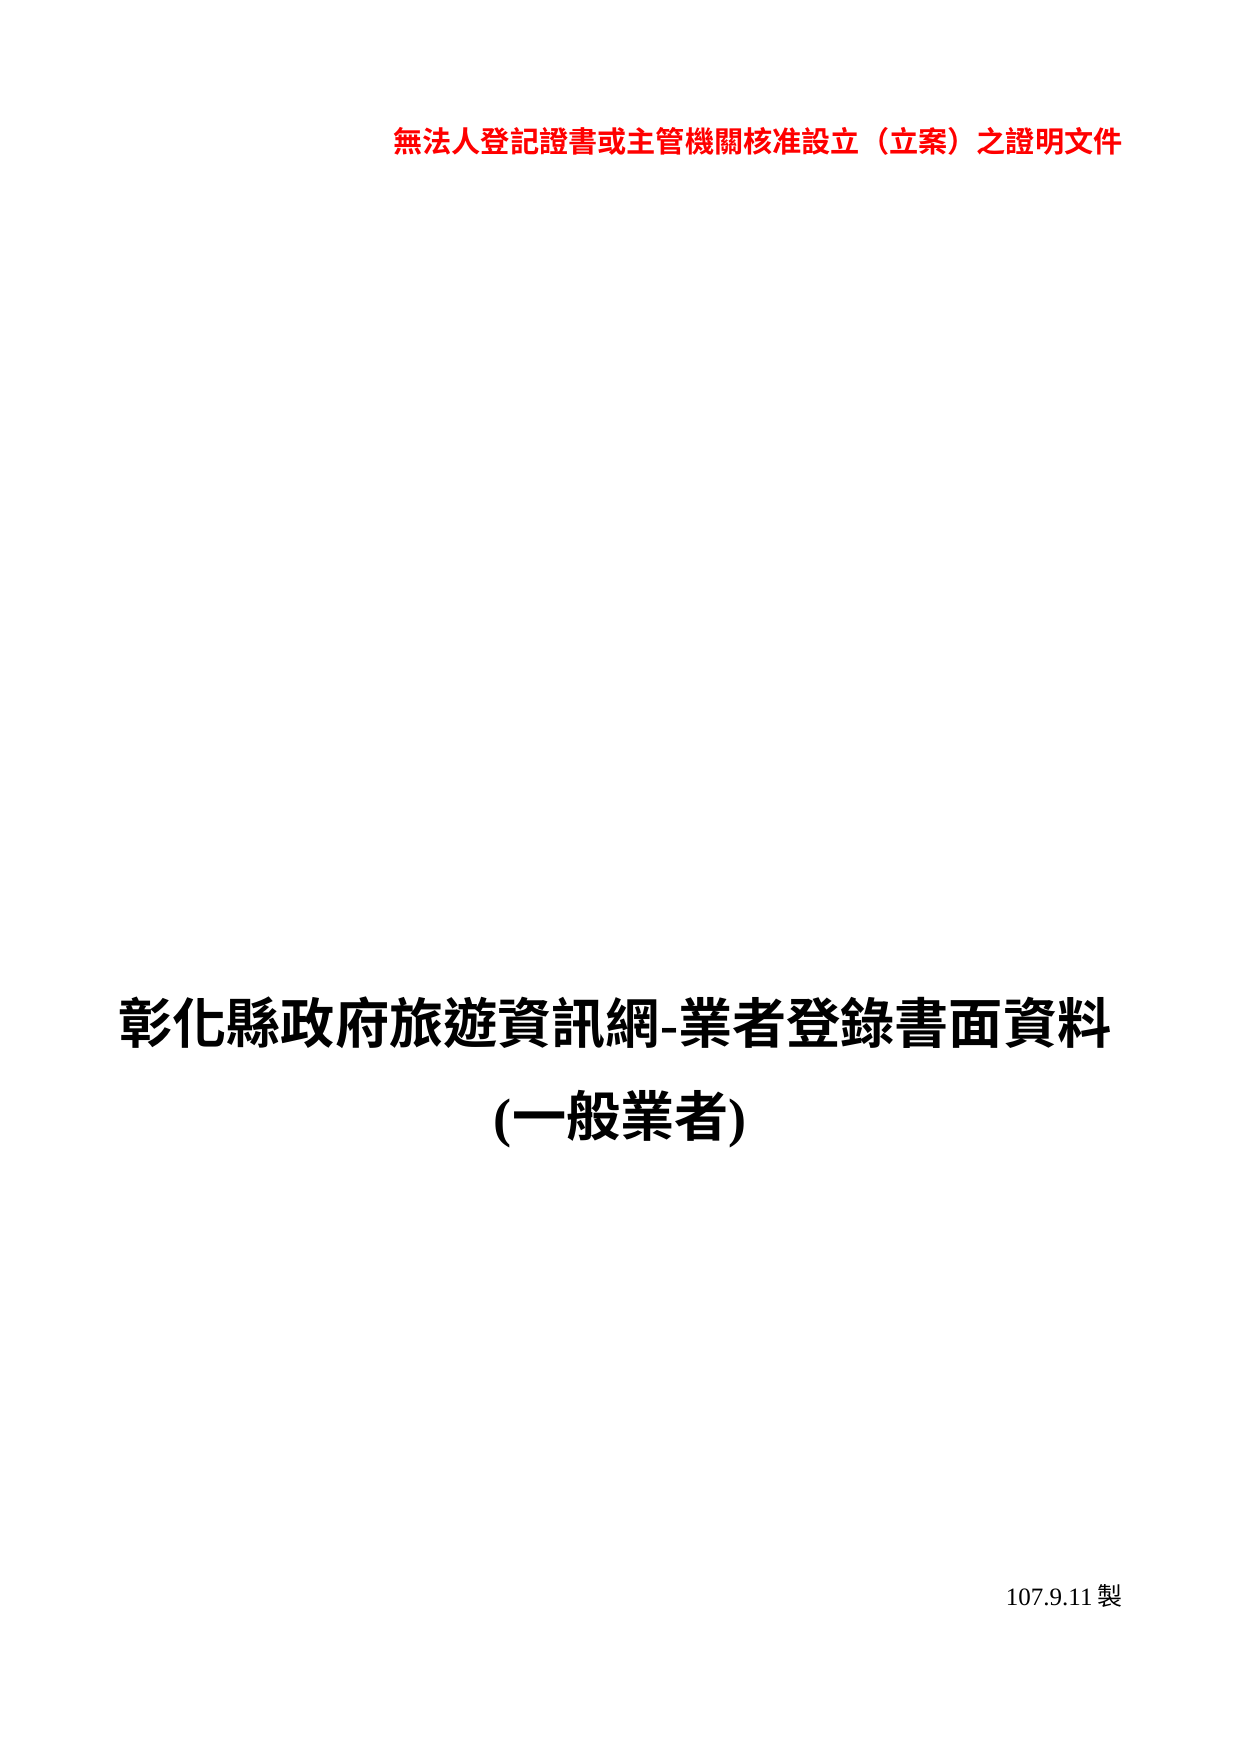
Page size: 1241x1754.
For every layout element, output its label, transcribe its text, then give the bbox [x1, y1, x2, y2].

text (一般業者) [118, 1074, 1122, 1152]
text 彰化縣政府旅遊資訊網-業者登錄書面資料 [118, 981, 1122, 1059]
